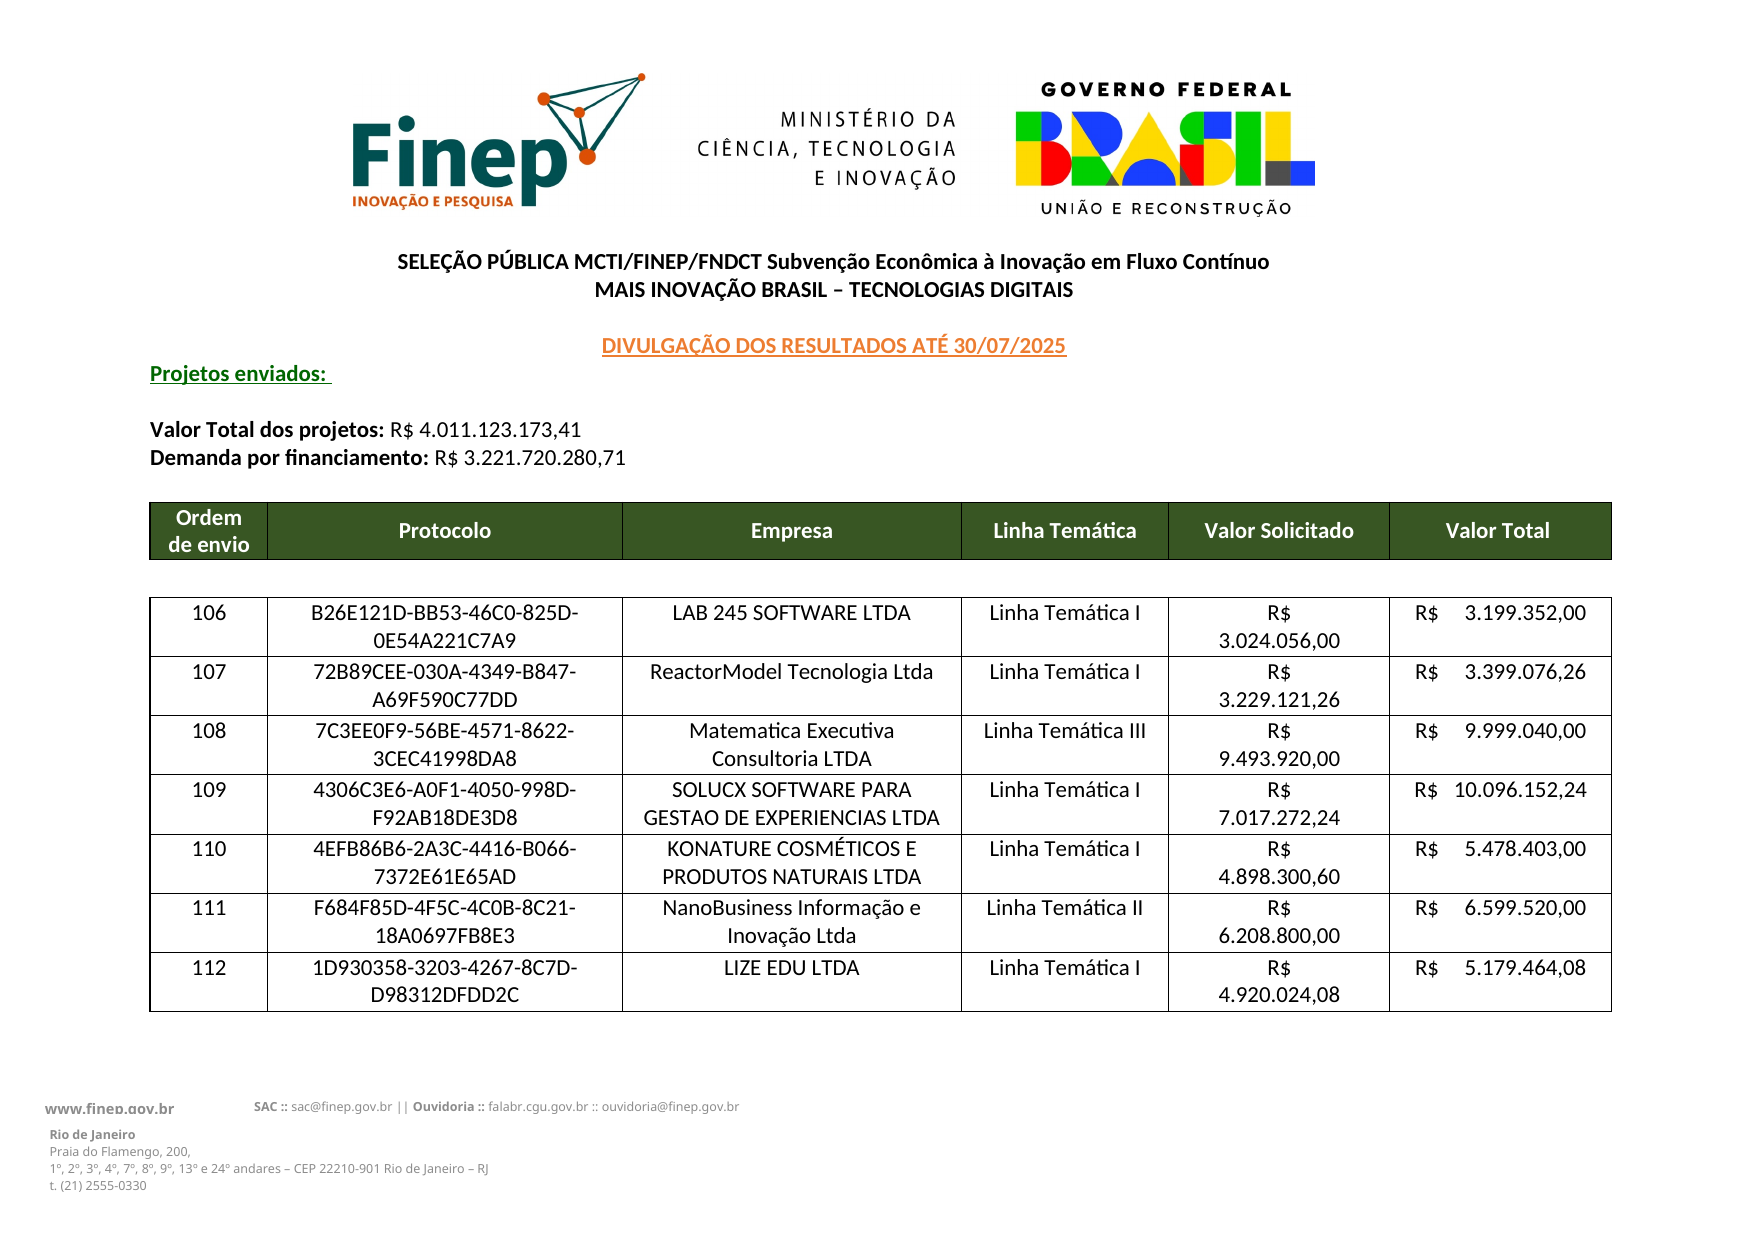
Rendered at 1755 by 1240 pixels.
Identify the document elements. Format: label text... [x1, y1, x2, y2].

table_cell 4306C3E6-A0F1-4050-998D-F92AB18DE3D8 [268, 775, 622, 833]
table_cell R$ 6.208.800,00 [1169, 894, 1389, 952]
table_cell 106 [151, 598, 267, 656]
table_cell R$ 4.898.300,60 [1169, 835, 1389, 892]
table_cell Linha Temática I [962, 775, 1168, 833]
table_cell 7C3EE0F9-56BE-4571-8622-3CEC41998DA8 [268, 716, 622, 774]
table_cell R$ 7.017.272,24 [1169, 775, 1389, 833]
table_cell R$ 9.999.040,00 [1390, 716, 1611, 774]
table_cell 4EFB86B6-2A3C-4416-B066-7372E61E65AD [268, 835, 622, 892]
table_cell SOLUCX SOFTWARE PARA GESTAO DE EXPERIENCIAS LTDA [623, 775, 961, 833]
table_cell R$ 3.229.121,26 [1169, 657, 1389, 715]
table_cell Linha Temática I [962, 598, 1168, 656]
table_cell B26E121D-BB53-46C0-825D-0E54A221C7A9 [268, 598, 622, 656]
table_cell Linha Temática III [962, 716, 1168, 774]
table_cell LIZE EDU LTDA [623, 953, 961, 1011]
table_cell NanoBusiness Informação e Inovação Ltda [623, 894, 961, 952]
table_cell 108 [151, 716, 267, 774]
table_cell R$ 3.024.056,00 [1169, 598, 1389, 656]
table_cell R$ 9.493.920,00 [1169, 716, 1389, 774]
table_cell 111 [151, 894, 267, 952]
table_cell LAB 245 SOFTWARE LTDA [623, 598, 961, 656]
table_cell 110 [151, 835, 267, 892]
table_cell Linha Temática II [962, 894, 1168, 952]
table_cell 72B89CEE-030A-4349-B847-A69F590C77DD [268, 657, 622, 715]
table_cell R$ 4.920.024,08 [1169, 953, 1389, 1011]
table_cell R$ 5.478.403,00 [1390, 835, 1611, 892]
table_cell Linha Temática I [962, 953, 1168, 1011]
table_cell ReactorModel Tecnologia Ltda [623, 657, 961, 715]
table_cell R$ 10.096.152,24 [1390, 775, 1611, 833]
table_cell 107 [151, 657, 267, 715]
table_cell R$ 5.179.464,08 [1390, 953, 1611, 1011]
table_cell R$ 6.599.520,00 [1390, 894, 1611, 952]
table_cell R$ 3.399.076,26 [1390, 657, 1611, 715]
table_cell KONATURE COSMÉTICOS E PRODUTOS NATURAIS LTDA [623, 835, 961, 892]
table_cell F684F85D-4F5C-4C0B-8C21-18A0697FB8E3 [268, 894, 622, 952]
table_cell 1D930358-3203-4267-8C7D-D98312DFDD2C [268, 953, 622, 1011]
table_cell 109 [151, 775, 267, 833]
table_cell Linha Temática I [962, 657, 1168, 715]
table_cell Matematica Executiva Consultoria LTDA [623, 716, 961, 774]
table_cell R$ 3.199.352,00 [1390, 598, 1611, 656]
table_cell Linha Temática I [962, 835, 1168, 892]
table_cell 112 [151, 953, 267, 1011]
